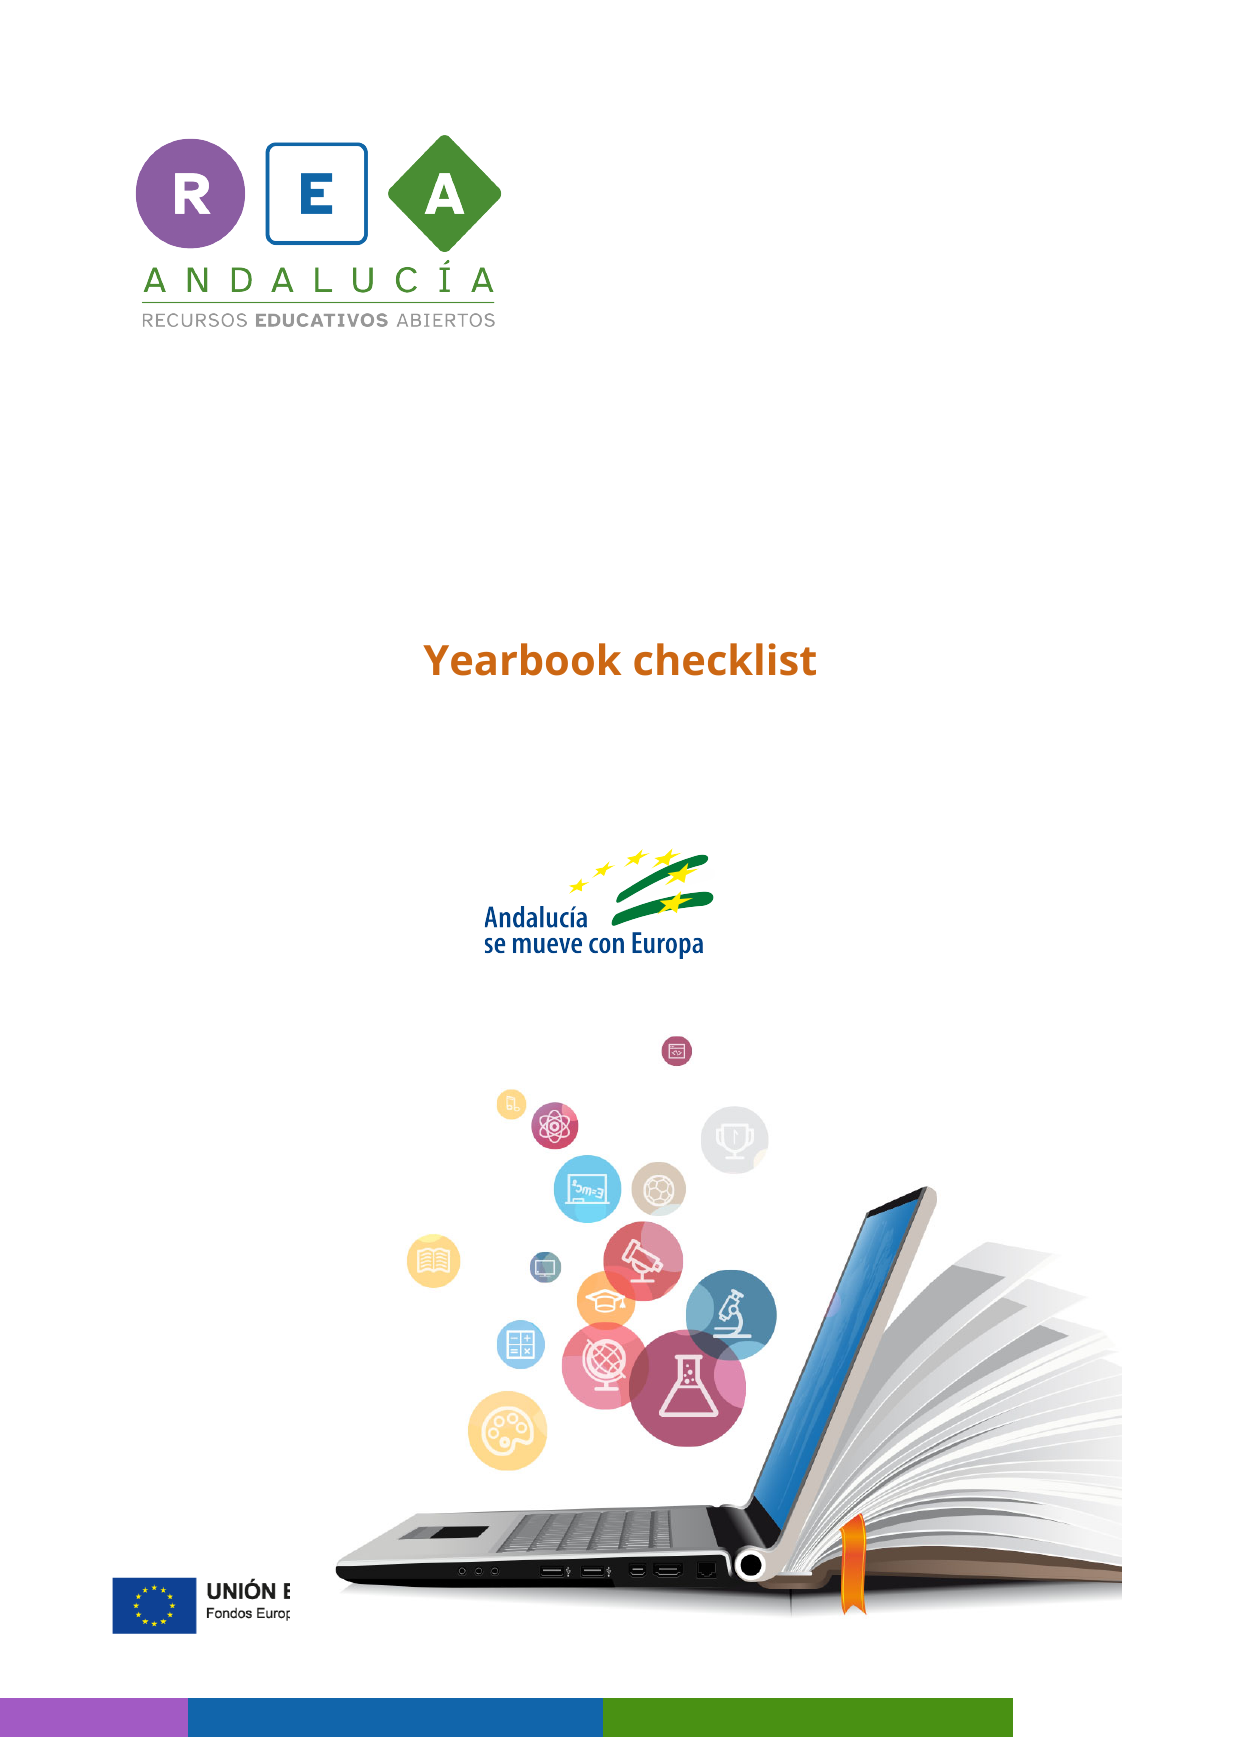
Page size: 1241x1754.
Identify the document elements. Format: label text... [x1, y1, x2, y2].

picture [0, 1003, 1122, 1737]
title Yearbook checklist [118, 631, 1122, 687]
picture [118, 118, 520, 355]
picture [484, 848, 715, 959]
